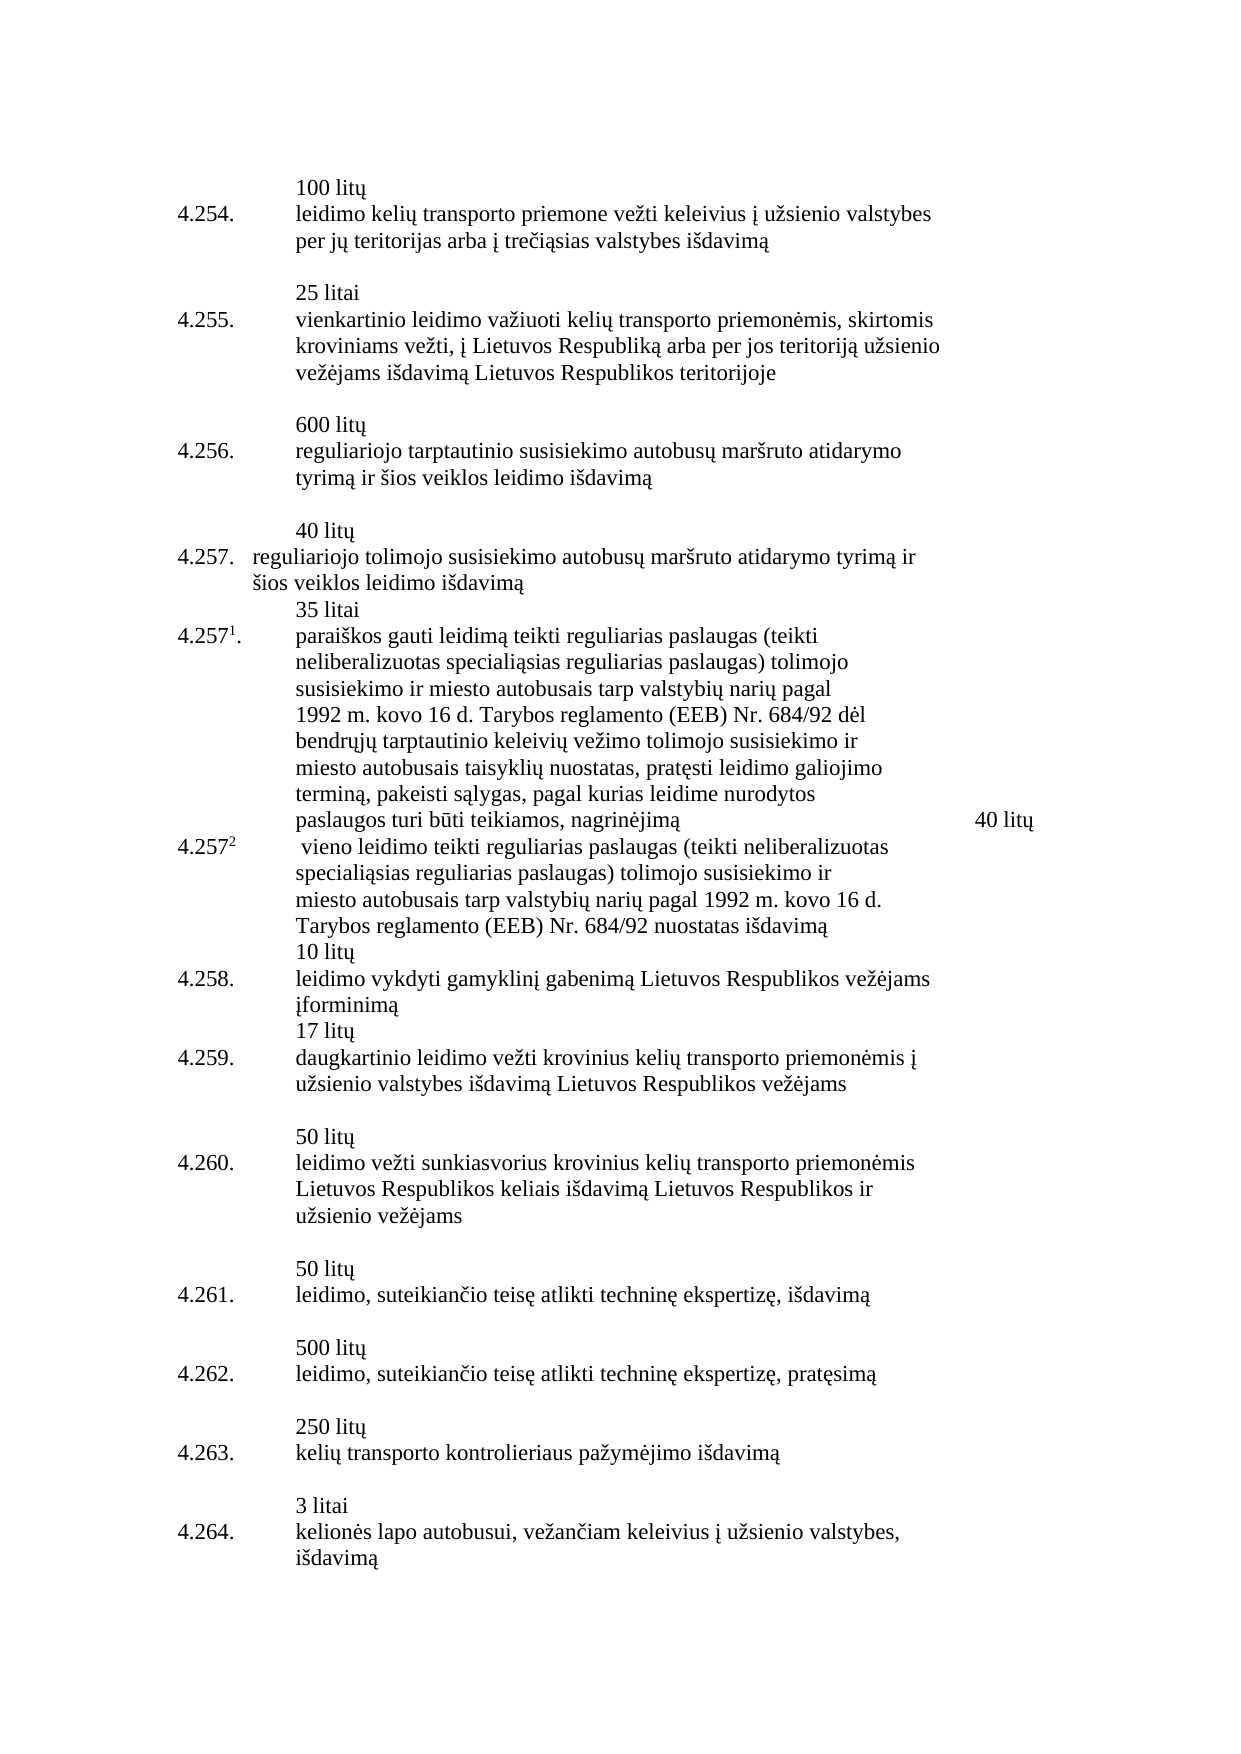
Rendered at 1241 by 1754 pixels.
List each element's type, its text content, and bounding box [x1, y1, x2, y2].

text 4.255. vienkartinio leidimo važiuoti kelių transporto priemonėmis, skirtomis kroviniams vežti, į Lietuvos Respubliką arba per jos teritoriją užsienio vežėjams išdavimą Lietuvos Respublikos teritorijoje 600 litų [177, 306, 945, 438]
text terminą, pakeisti sąlygas, pagal kurias leidime nurodytos [177, 780, 1122, 807]
text 4.264. kelionės lapo autobusui, vežančiam keleivius į užsienio valstybes, išdavimą [177, 1518, 945, 1571]
text 4.259. daugkartinio leidimo vežti krovinius kelių transporto priemonėmis į užsienio valstybes išdavimą Lietuvos Respublikos vežėjams 50 litų [177, 1044, 945, 1149]
text 4.254. leidimo kelių transporto priemone vežti keleivius į užsienio valstybes per jų teritorijas arba į trečiąsias valstybes išdavimą 25 litai [177, 200, 945, 306]
text 4.256. reguliariojo tarptautinio susisiekimo autobusų maršruto atidarymo tyrimą ir šios veiklos leidimo išdavimą 40 litų [177, 438, 945, 543]
text 1992 m. kovo 16 d. Tarybos reglamento (EEB) Nr. 684/92 dėl [177, 701, 1122, 727]
text 4.2572 vieno leidimo teikti reguliarias paslaugas (teikti neliberalizuotas [177, 833, 1122, 859]
text miesto autobusais tarp valstybių narių pagal 1992 m. kovo 16 d. [177, 886, 1122, 912]
text 4.2571. paraiškos gauti leidimą teikti reguliarias paslaugas (teikti [177, 622, 1122, 648]
text bendrųjų tarptautinio keleivių vežimo tolimojo susisiekimo ir [177, 727, 1122, 754]
text 4.257. reguliariojo tolimojo susisiekimo autobusų maršruto atidarymo tyrimą ir šios veiklos leidimo išdavimą 35 litai [177, 543, 945, 622]
text miesto autobusais taisyklių nuostatas, pratęsti leidimo galiojimo [177, 754, 1122, 780]
text 4.262. leidimo, suteikiančio teisę atlikti techninę ekspertizę, pratęsimą 250 litų [177, 1360, 945, 1439]
text susisiekimo ir miesto autobusais tarp valstybių narių pagal [177, 675, 1122, 701]
text įforminimą 17 litų [177, 991, 945, 1044]
text 4.260. leidimo vežti sunkiasvorius krovinius kelių transporto priemonėmis Lietuvos Respublikos keliais išdavimą Lietuvos Respublikos ir užsienio vežėjams 50 litų [177, 1149, 945, 1281]
text paslaugos turi būti teikiamos, nagrinėjimą 40 litų [177, 807, 1122, 833]
text specialiąsias reguliarias paslaugas) tolimojo susisiekimo ir [177, 859, 1122, 886]
text 4.263. kelių transporto kontrolieriaus pažymėjimo išdavimą 3 litai [177, 1439, 945, 1518]
text 100 litų [177, 148, 945, 200]
text 4.261. leidimo, suteikiančio teisę atlikti techninę ekspertizę, išdavimą 500 litų [177, 1281, 945, 1360]
text Tarybos reglamento (EEB) Nr. 684/92 nuostatas išdavimą 10 litų [177, 912, 945, 965]
text neliberalizuotas specialiąsias reguliarias paslaugas) tolimojo [177, 648, 1122, 675]
text 4.258. leidimo vykdyti gamyklinį gabenimą Lietuvos Respublikos vežėjams [177, 965, 945, 991]
